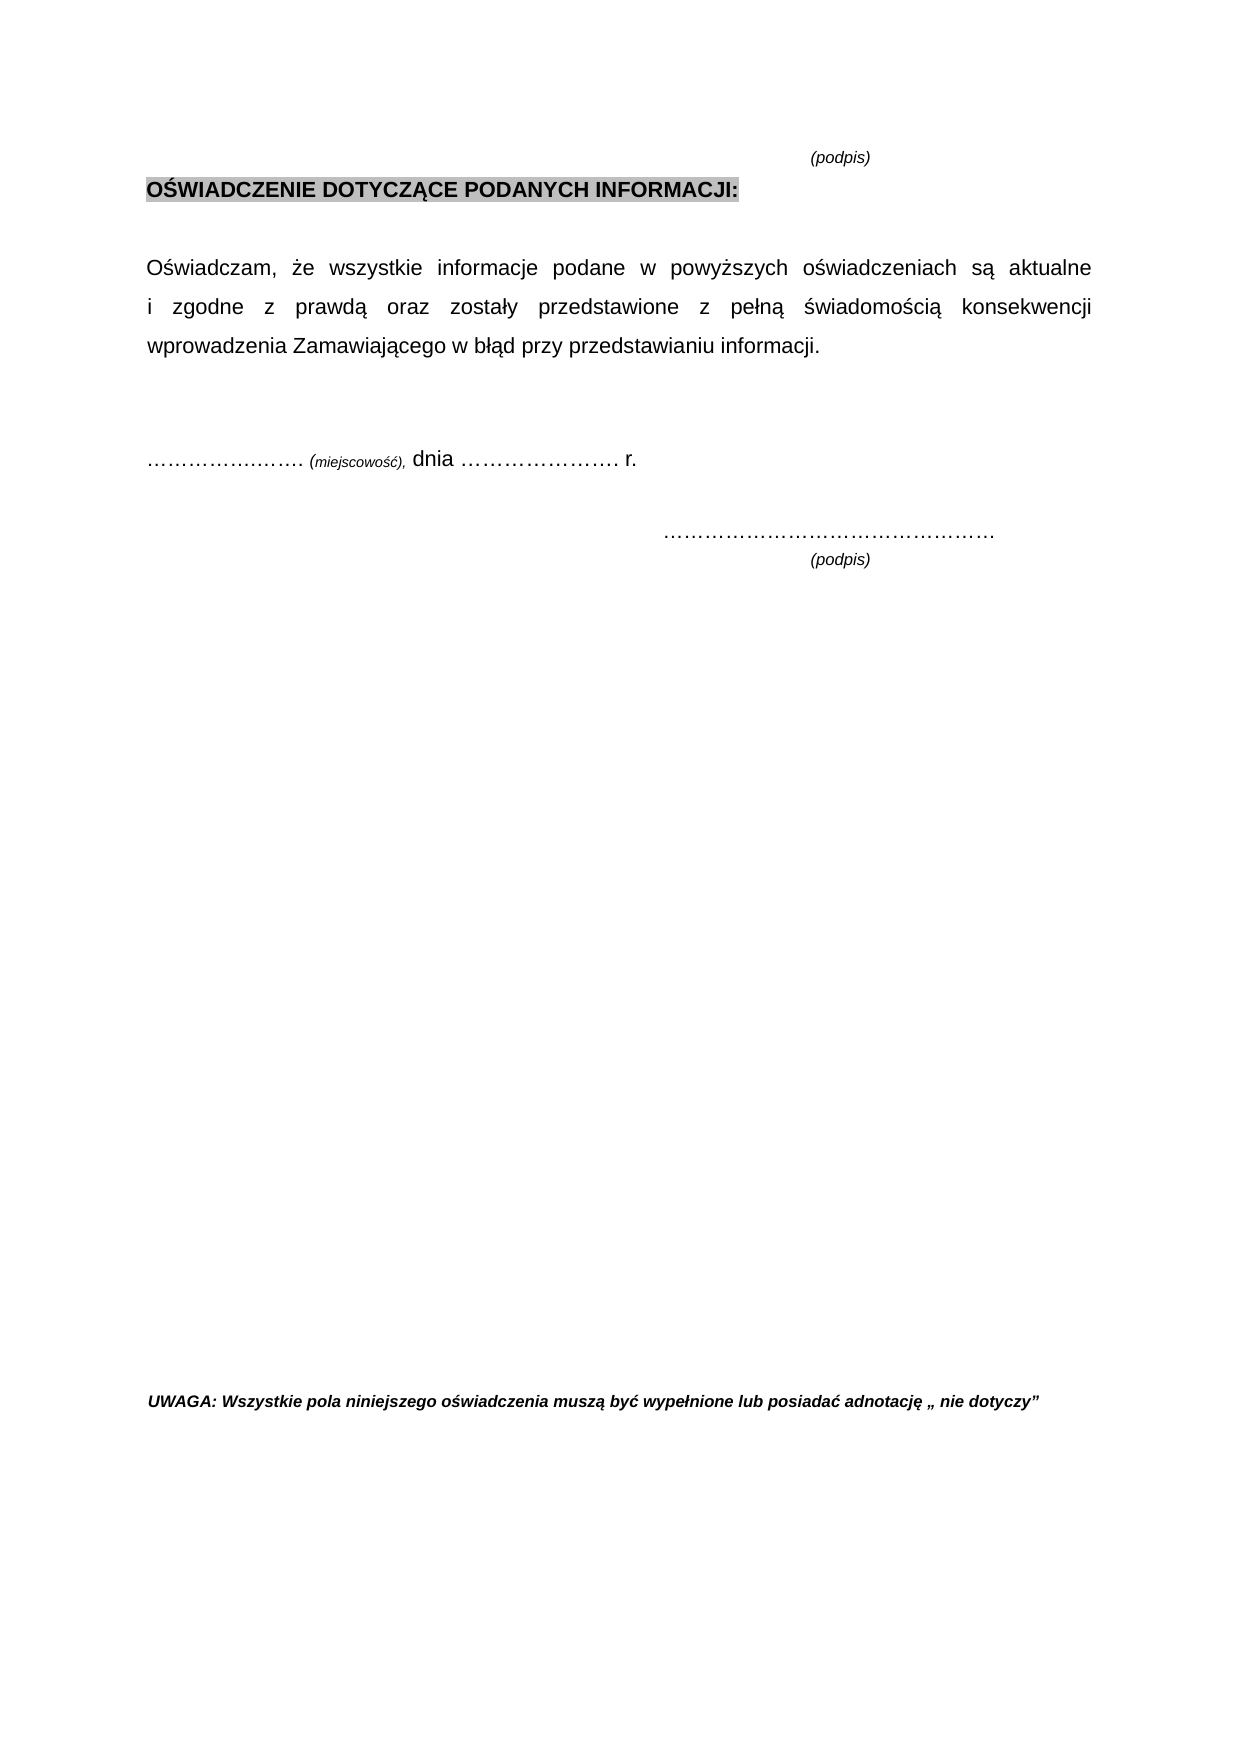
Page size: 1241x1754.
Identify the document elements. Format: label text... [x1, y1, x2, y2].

text …………….……. (miejscowość), dnia …………………. r. [146, 446, 1093, 471]
text ………………………………………… [146, 519, 1093, 543]
text (podpis) [590, 148, 1093, 167]
text (podpis) [590, 550, 1093, 569]
text UWAGA: Wszystkie pola niniejszego oświadczenia muszą być wypełnione lub posiadać adnotację „ nie dotyczy” [148, 1392, 1093, 1411]
text Oświadczam, że wszystkie informacje podane w powyższych oświadczeniach są aktualne i zgodne z prawdą oraz zostały przedstawione z pełną świadomością konsekwencji wprowadzenia Zamawiającego w błąd przy przedstawianiu informacji. [146, 254, 1093, 358]
text OŚWIADCZENIE DOTYCZĄCE PODANYCH INFORMACJI: [146, 177, 1093, 202]
